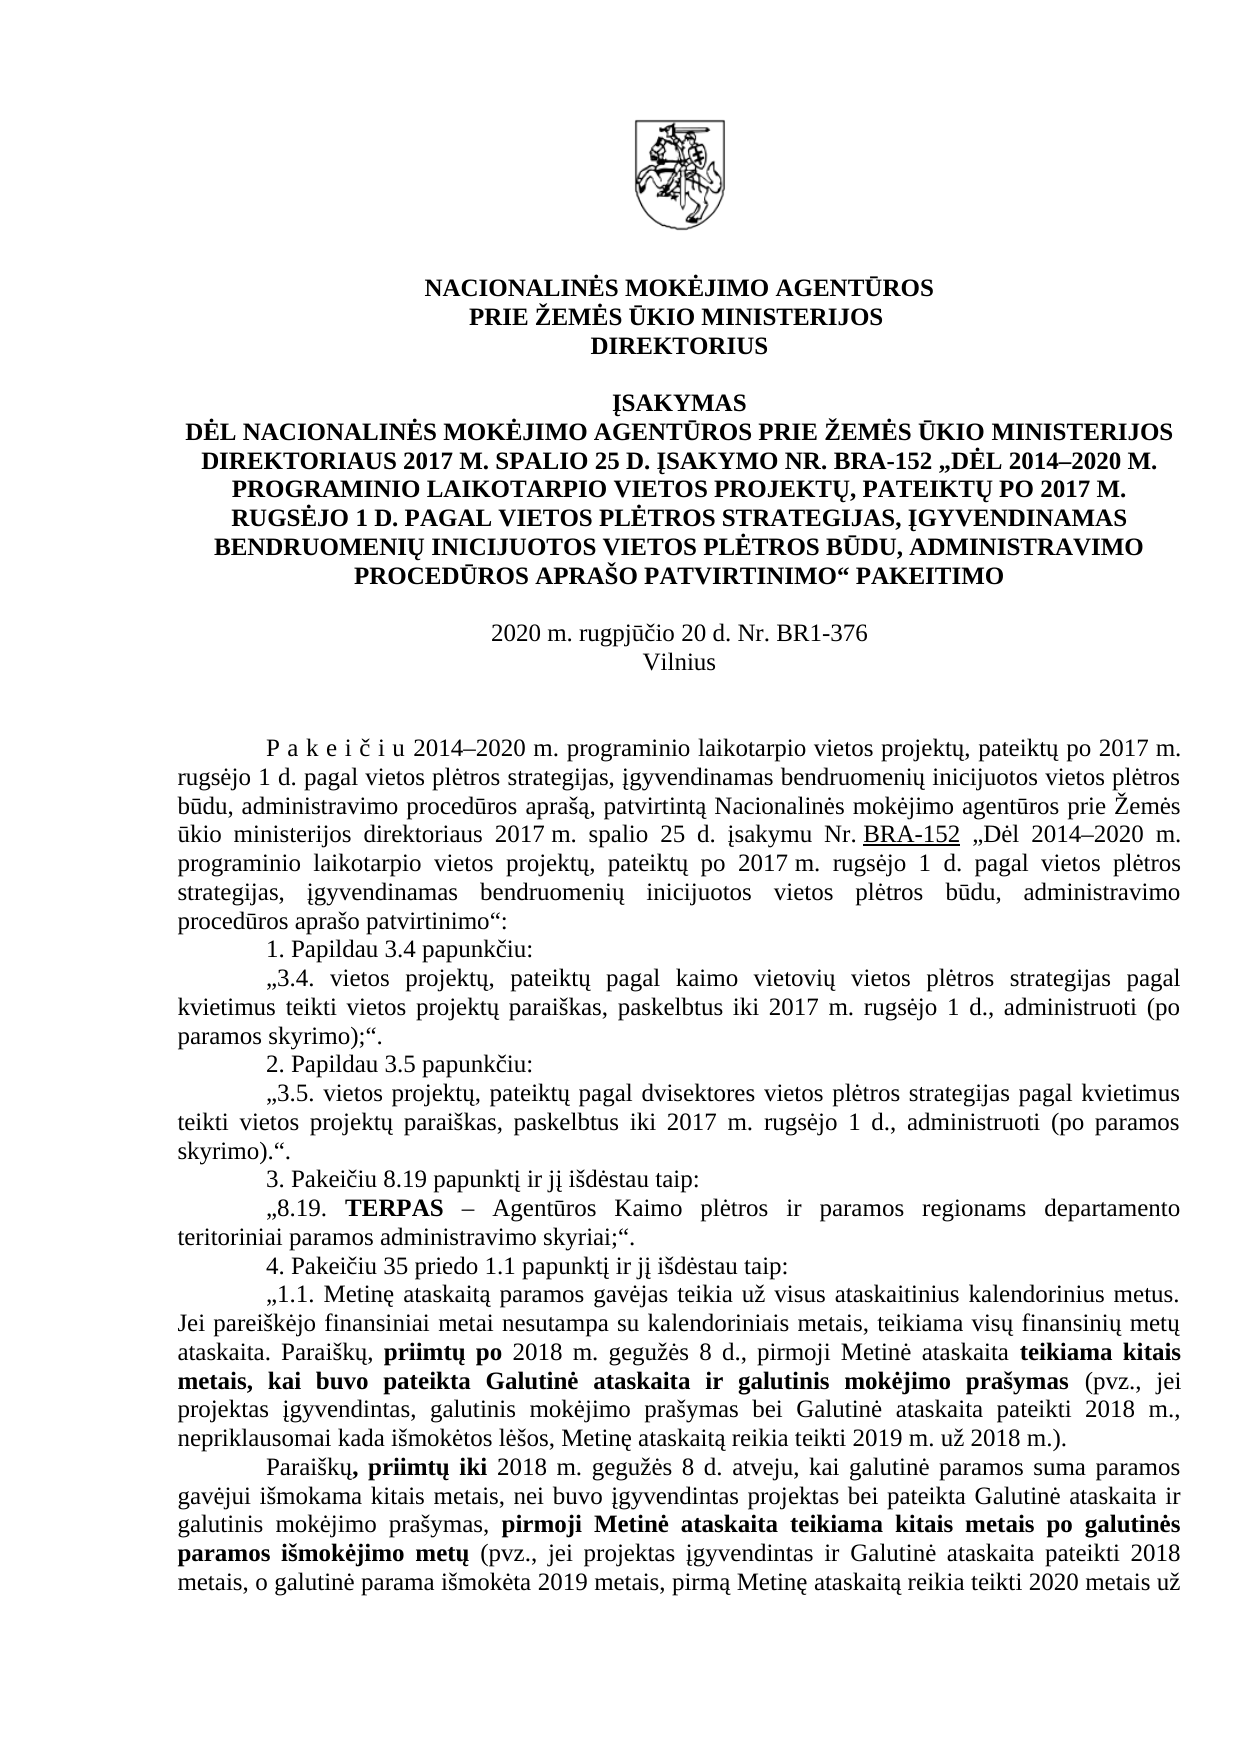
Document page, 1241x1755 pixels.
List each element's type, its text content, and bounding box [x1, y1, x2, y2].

text 2. Papildau 3.5 papunkčiu: [177, 1049, 1181, 1078]
text P a k e i č i u 2014–2020 m. programinio laikotarpio vietos projektų, pateiktų po 2017 m. rugsėjo 1 d. pagal vietos plėtros strategijas, įgyvendinamas bendruomenių inicijuotos vietos plėtros būdu, administravimo procedūros aprašą, patvirtintą Nacionalinės mokėjimo agentūros prie Žemės ūkio ministerijos direktoriaus 2017 m. spalio 25 d. įsakymu Nr. BRA-152 „Dėl 2014–2020 m. programinio laikotarpio vietos projektų, pateiktų po 2017 m. rugsėjo 1 d. pagal vietos plėtros strategijas, įgyvendinamas bendruomenių inicijuotos vietos plėtros būdu, administravimo procedūros aprašo patvirtinimo“: [177, 733, 1181, 934]
text Paraiškų, priimtų iki 2018 m. gegužės 8 d. atveju, kai galutinė paramos suma paramos gavėjui išmokama kitais metais, nei buvo įgyvendintas projektas bei pateikta Galutinė ataskaita ir galutinis mokėjimo prašymas, pirmoji Metinė ataskaita teikiama kitais metais po galutinės paramos išmokėjimo metų (pvz., jei projektas įgyvendintas ir Galutinė ataskaita pateikti 2018 metais, o galutinė parama išmokėta 2019 metais, pirmą Metinę ataskaitą reikia teikti 2020 metais už [177, 1452, 1181, 1596]
text DIREKTORIUS [177, 331, 1181, 359]
text 4. Pakeičiu 35 priedo 1.1 papunktį ir jį išdėstau taip: [177, 1251, 1181, 1279]
text „8.19. TERPAS – Agentūros Kaimo plėtros ir paramos regionams departamento teritoriniai paramos administravimo skyriai;“. [177, 1193, 1181, 1251]
text „3.5. vietos projektų, pateiktų pagal dvisektores vietos plėtros strategijas pagal kvietimus teikti vietos projektų paraiškas, paskelbtus iki 2017 m. rugsėjo 1 d., administruoti (po paramos skyrimo).“. [177, 1078, 1181, 1164]
text NACIONALINĖS MOKĖJIMO AGENTŪROS [177, 273, 1181, 302]
text 1. Papildau 3.4 papunkčiu: [177, 934, 1181, 963]
text PRIE ŽEMĖS ŪKIO MINISTERIJOS [177, 302, 1181, 331]
text „3.4. vietos projektų, pateiktų pagal kaimo vietovių vietos plėtros strategijas pagal kvietimus teikti vietos projektų paraiškas, paskelbtus iki 2017 m. rugsėjo 1 d., administruoti (po paramos skyrimo);“. [177, 963, 1181, 1049]
text 2020 m. rugpjūčio 20 d. Nr. BR1-376 [177, 618, 1181, 647]
text DĖL NACIONALINĖS MOKĖJIMO AGENTŪROS PRIE ŽEMĖS ŪKIO MINISTERIJOS DIREKTORIAUS 2017 M. SPALIO 25 D. ĮSAKYMO NR. BRA-152 „DĖL 2014–2020 M. PROGRAMINIO LAIKOTARPIO VIETOS PROJEKTŲ, PATEIKTŲ PO 2017 M. RUGSĖJO 1 D. PAGAL VIETOS PLĖTROS STRATEGIJAS, ĮGYVENDINAMAS BENDRUOMENIŲ INICIJUOTOS VIETOS PLĖTROS BŪDU, ADMINISTRAVIMO PROCEDŪROS APRAŠO PATVIRTINIMO“ PAKEITIMO [177, 417, 1181, 589]
text Vilnius [177, 647, 1181, 676]
text 3. Pakeičiu 8.19 papunktį ir jį išdėstau taip: [177, 1164, 1181, 1193]
text ĮSAKYMAS [177, 388, 1181, 417]
text „1.1. Metinę ataskaitą paramos gavėjas teikia už visus ataskaitinius kalendorinius metus. Jei pareiškėjo finansiniai metai nesutampa su kalendoriniais metais, teikiama visų finansinių metų ataskaita. Paraiškų, priimtų po 2018 m. gegužės 8 d., pirmoji Metinė ataskaita teikiama kitais metais, kai buvo pateikta Galutinė ataskaita ir galutinis mokėjimo prašymas (pvz., jei projektas įgyvendintas, galutinis mokėjimo prašymas bei Galutinė ataskaita pateikti 2018 m., nepriklausomai kada išmokėtos lėšos, Metinę ataskaitą reikia teikti 2019 m. už 2018 m.). [177, 1279, 1181, 1452]
